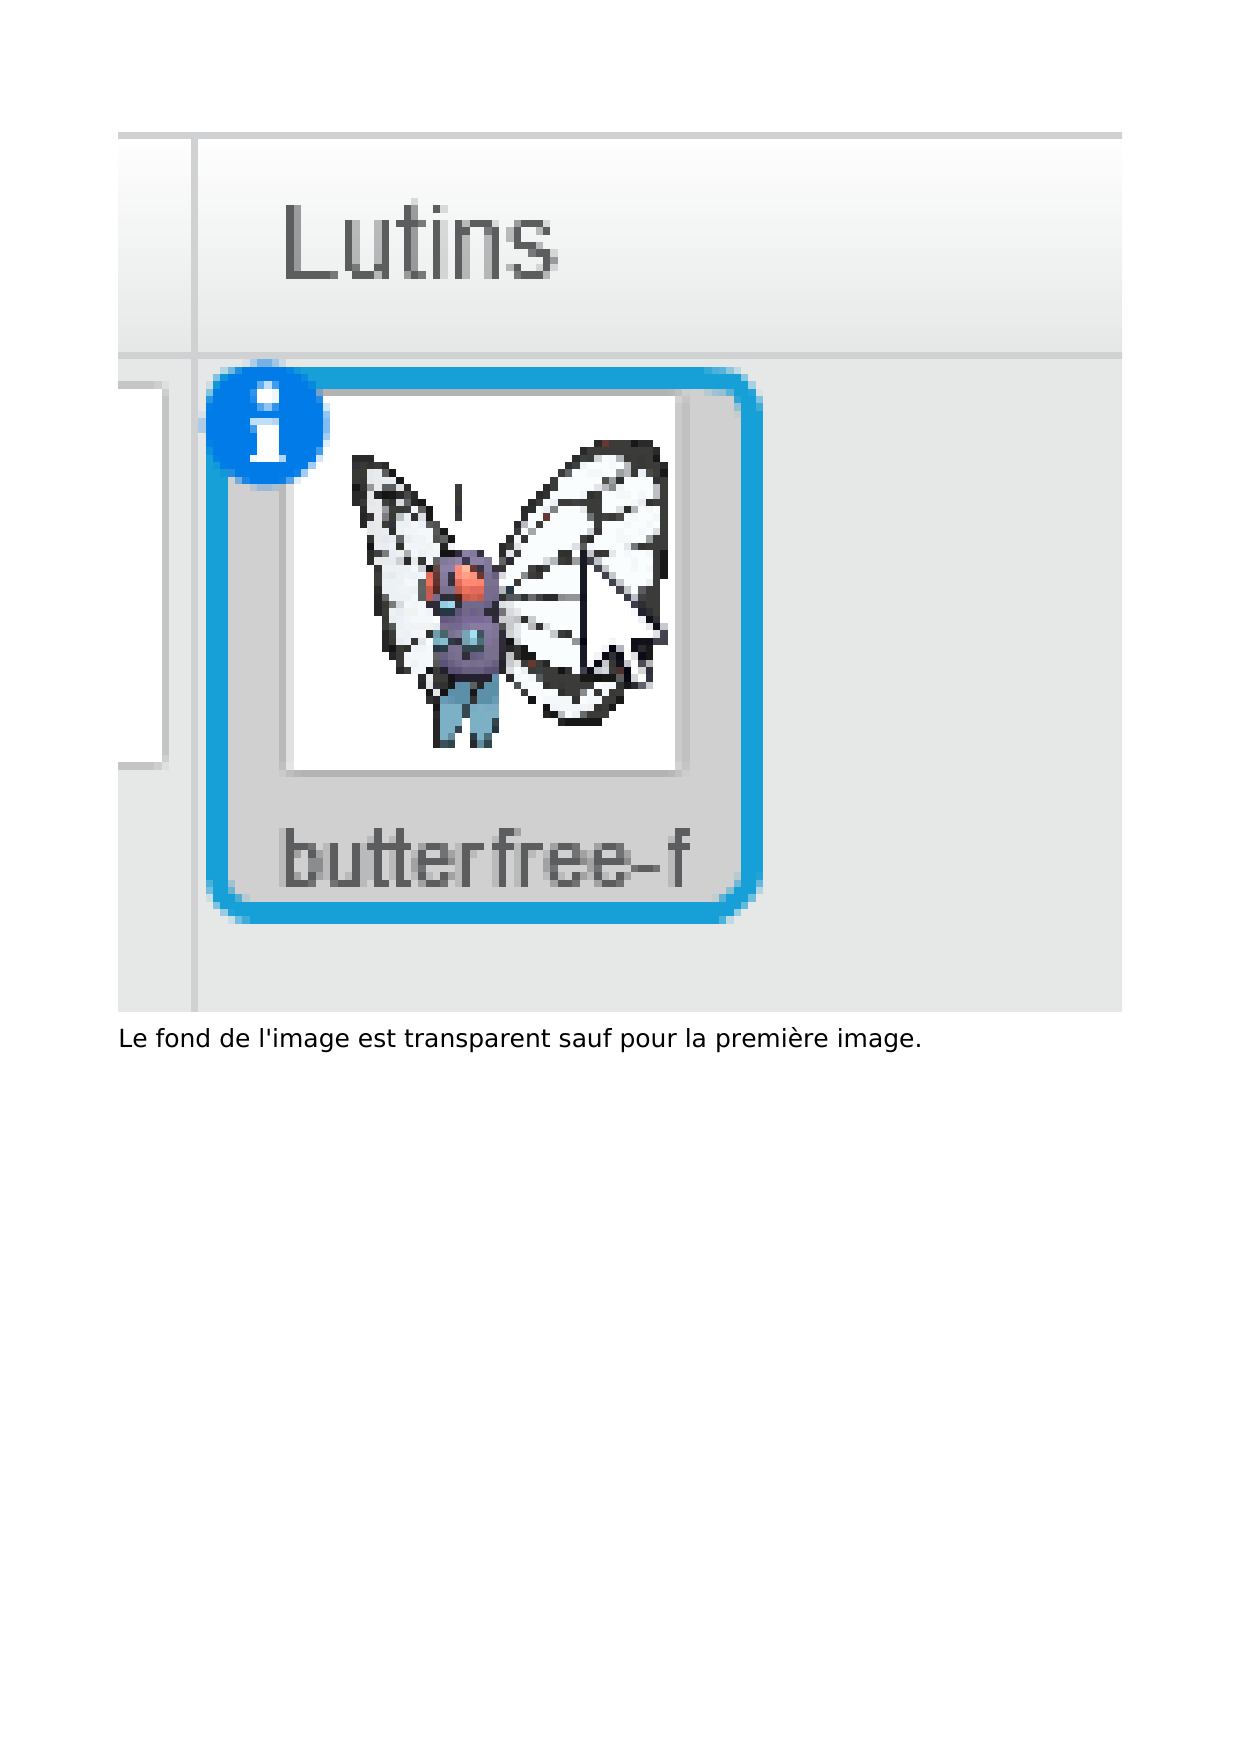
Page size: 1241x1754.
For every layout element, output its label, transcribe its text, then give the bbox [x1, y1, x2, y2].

text Le fond de l'image est transparent sauf pour la première image. [118, 1024, 1122, 1054]
picture [118, 118, 1123, 1012]
